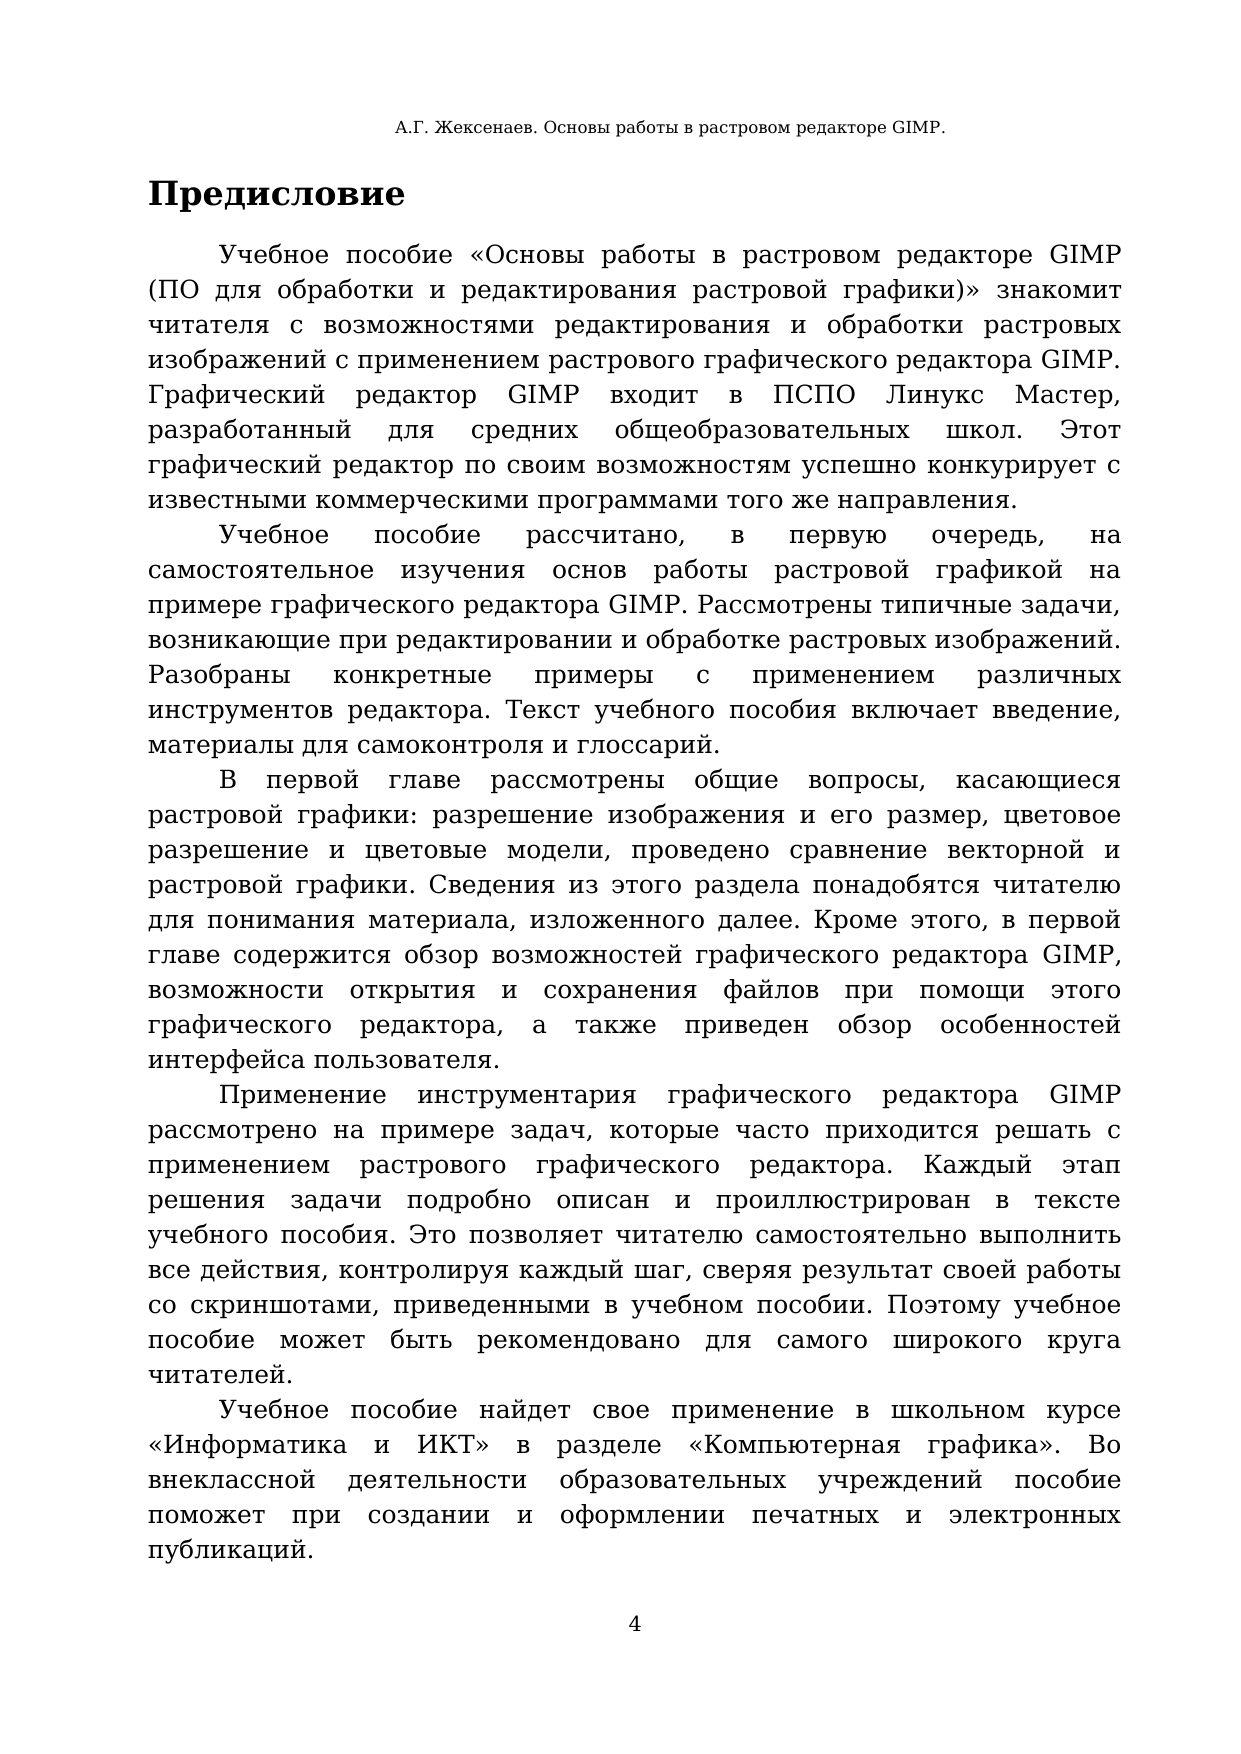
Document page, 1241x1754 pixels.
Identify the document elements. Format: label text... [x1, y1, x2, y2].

text В первой главе рассмотрены общие вопросы, касающиеся растровой графики: разрешение изображения и его размер, цветовое разрешение и цветовые модели, проведено сравнение векторной и растровой графики. Сведения из этого раздела понадобятся читателю для понимания материала, изложенного далее. Кроме этого, в первой главе содержится обзор возможностей графического редактора GIMP, возможности открытия и сохранения файлов при помощи этого графического редактора, а также приведен обзор особенностей интерфейса пользователя. [148, 765, 1122, 1074]
text Учебное пособие рассчитано, в первую очередь, на самостоятельное изучения основ работы растровой графикой на примере графического редактора GIMP. Рассмотрены типичные задачи, возникающие при редактировании и обработке растровых изображений. Разобраны конкретные примеры с применением различных инструментов редактора. Текст учебного пособия включает введение, материалы для самоконтроля и глоссарий. [148, 520, 1122, 759]
subtitle Предисловие [148, 174, 1122, 213]
text Учебное пособие «Основы работы в растровом редакторе GIMP (ПО для обработки и редактирования растровой графики)» знакомит читателя с возможностями редактирования и обработки растровых изображений с применением растрового графического редактора GIMP. Графический редактор GIMP входит в ПСПО Линукс Мастер, разработанный для средних общеобразовательных школ. Этот графический редактор по своим возможностям успешно конкурирует с известными коммерческими программами того же направления. [148, 240, 1122, 514]
text Учебное пособие найдет свое применение в школьном курсе «Информатика и ИКТ» в разделе «Компьютерная графика». Во внеклассной деятельности образовательных учреждений пособие поможет при создании и оформлении печатных и электронных публикаций. [148, 1395, 1122, 1564]
text Применение инструментария графического редактора GIMP рассмотрено на примере задач, которые часто приходится решать с применением растрового графического редактора. Каждый этап решения задачи подробно описан и проиллюстрирован в тексте учебного пособия. Это позволяет читателю самостоятельно выполнить все действия, контролируя каждый шаг, сверяя результат своей работы со скриншотами, приведенными в учебном пособии. Поэтому учебное пособие может быть рекомендовано для самого широкого круга читателей. [148, 1080, 1122, 1389]
